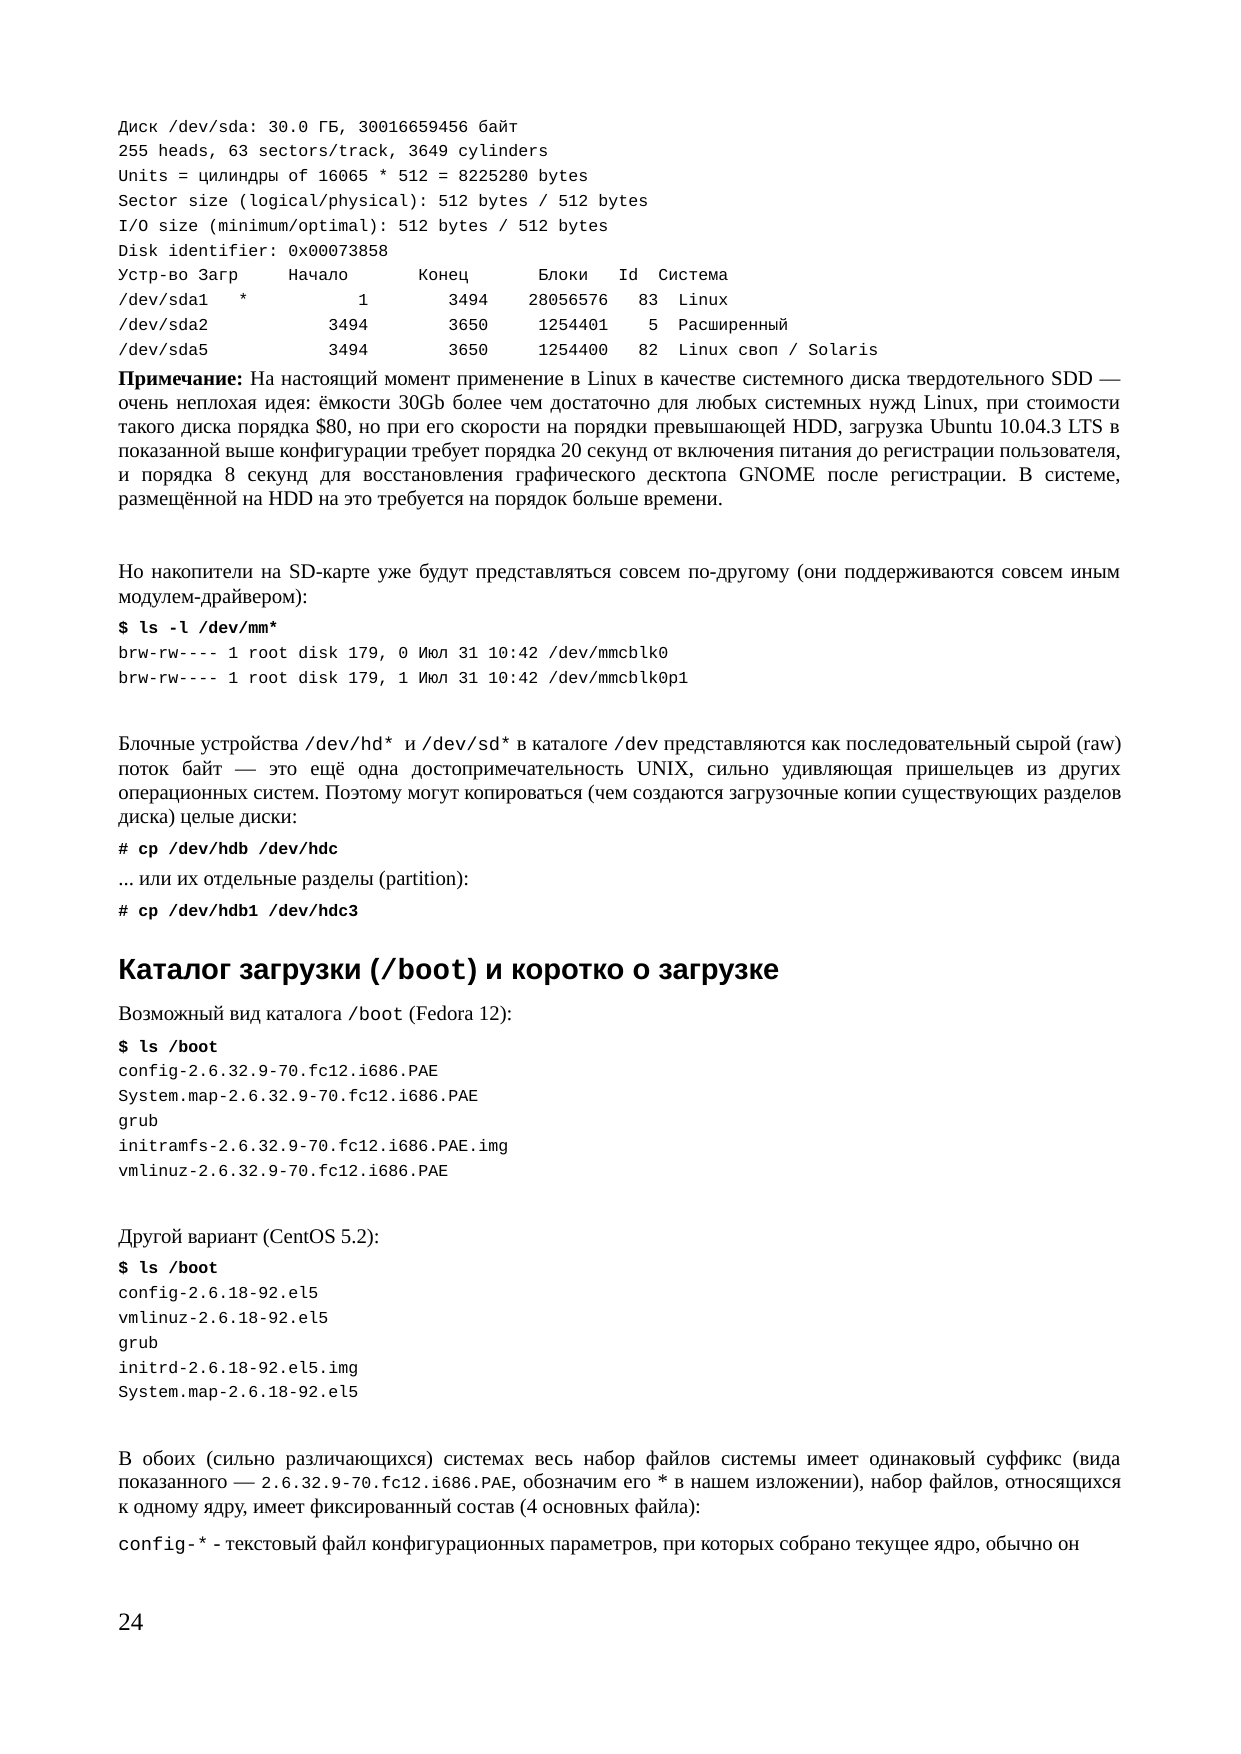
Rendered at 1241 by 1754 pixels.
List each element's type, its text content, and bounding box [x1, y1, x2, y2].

text # cp /dev/hdb /dev/hdc [118, 841, 1122, 860]
text Disk identifier: 0x00073858 [118, 242, 1122, 261]
text В обоих (сильно различающихся) системах весь набор файлов системы имеет одинаковый суффикс (вида показанного — 2.6.32.9-70.fc12.i686.PAE, обозначим его * в нашем изложении), набор файлов, относящихся к одному ядру, имеет фиксированный состав (4 основных файла): [118, 1445, 1122, 1518]
text Диск /dev/sda: 30.0 ГБ, 30016659456 байт [118, 118, 1122, 137]
text grub [118, 1113, 1122, 1131]
text vmlinuz-2.6.18-92.el5 [118, 1310, 1122, 1328]
text System.map-2.6.32.9-70.fc12.i686.PAE [118, 1088, 1122, 1107]
text 255 heads, 63 sectors/track, 3649 cylinders [118, 143, 1122, 162]
text I/O size (minimum/optimal): 512 bytes / 512 bytes [118, 217, 1122, 236]
text /dev/sda5 3494 3650 1254400 82 Linux своп / Solaris [118, 341, 1122, 360]
text Блочные устройства /dev/hd* и /dev/sd* в каталоге /dev представляются как последовательный сырой (raw) поток байт — это ещё одна достопримечательность UNIX, сильно удивляющая пришельцев из других операционных систем. Поэтому могут копироваться (чем создаются загрузочные копии существующих разделов диска) целые диски: [118, 731, 1122, 828]
text initrd-2.6.18-92.el5.img [118, 1359, 1122, 1378]
text grub [118, 1334, 1122, 1353]
text Другой вариант (CentOS 5.2): [118, 1223, 1122, 1248]
text config-2.6.18-92.el5 [118, 1285, 1122, 1304]
text vmlinuz-2.6.32.9-70.fc12.i686.PAE [118, 1162, 1122, 1181]
text initramfs-2.6.32.9-70.fc12.i686.PAE.img [118, 1137, 1122, 1156]
text Но накопители на SD-карте уже будут представляться совсем по-другому (они поддерживаются совсем иным модулем-драйвером): [118, 559, 1122, 608]
text config-* - текстовый файл конфигурационных параметров, при которых собрано текущее ядро, обычно он [118, 1531, 1122, 1556]
text Устр-во Загр Начало Конец Блоки Id Система [118, 267, 1122, 286]
text $ ls -l /dev/mm* [118, 620, 1122, 639]
text Примечание: На настоящий момент применение в Linux в качестве системного диска твердотельного SDD — очень неплохая идея: ёмкости 30Gb более чем достаточно для любых системных нужд Linux, при стоимости такого диска порядка $80, но при его скорости на порядки превышающей HDD, загрузка Ubuntu 10.04.3 LTS в показанной выше конфигурации требует порядка 20 секунд от включения питания до регистрации пользователя, и порядка 8 секунд для восстановления графического десктопа GNOME после регистрации. В системе, размещённой на HDD на это требуется на порядок больше времени. [118, 366, 1122, 510]
text $ ls /boot [118, 1038, 1122, 1057]
text Units = цилиндры of 16065 * 512 = 8225280 bytes [118, 168, 1122, 187]
text Sector size (logical/physical): 512 bytes / 512 bytes [118, 192, 1122, 211]
text /dev/sda2 3494 3650 1254401 5 Расширенный [118, 316, 1122, 335]
text brw-rw---- 1 root disk 179, 0 Июл 31 10:42 /dev/mmcblk0 [118, 645, 1122, 664]
text config-2.6.32.9-70.fc12.i686.PAE [118, 1063, 1122, 1082]
text $ ls /boot [118, 1260, 1122, 1279]
text System.map-2.6.18-92.el5 [118, 1384, 1122, 1403]
text ... или их отдельные разделы (partition): [118, 866, 1122, 890]
text Возможный вид каталога /boot (Fedora 12): [118, 1001, 1122, 1026]
text # cp /dev/hdb1 /dev/hdc3 [118, 902, 1122, 921]
text brw-rw---- 1 root disk 179, 1 Июл 31 10:42 /dev/mmcblk0p1 [118, 670, 1122, 688]
text /dev/sda1 * 1 3494 28056576 83 Linux [118, 292, 1122, 311]
subtitle Каталог загрузки (/boot) и коротко о загрузке [118, 952, 1122, 988]
